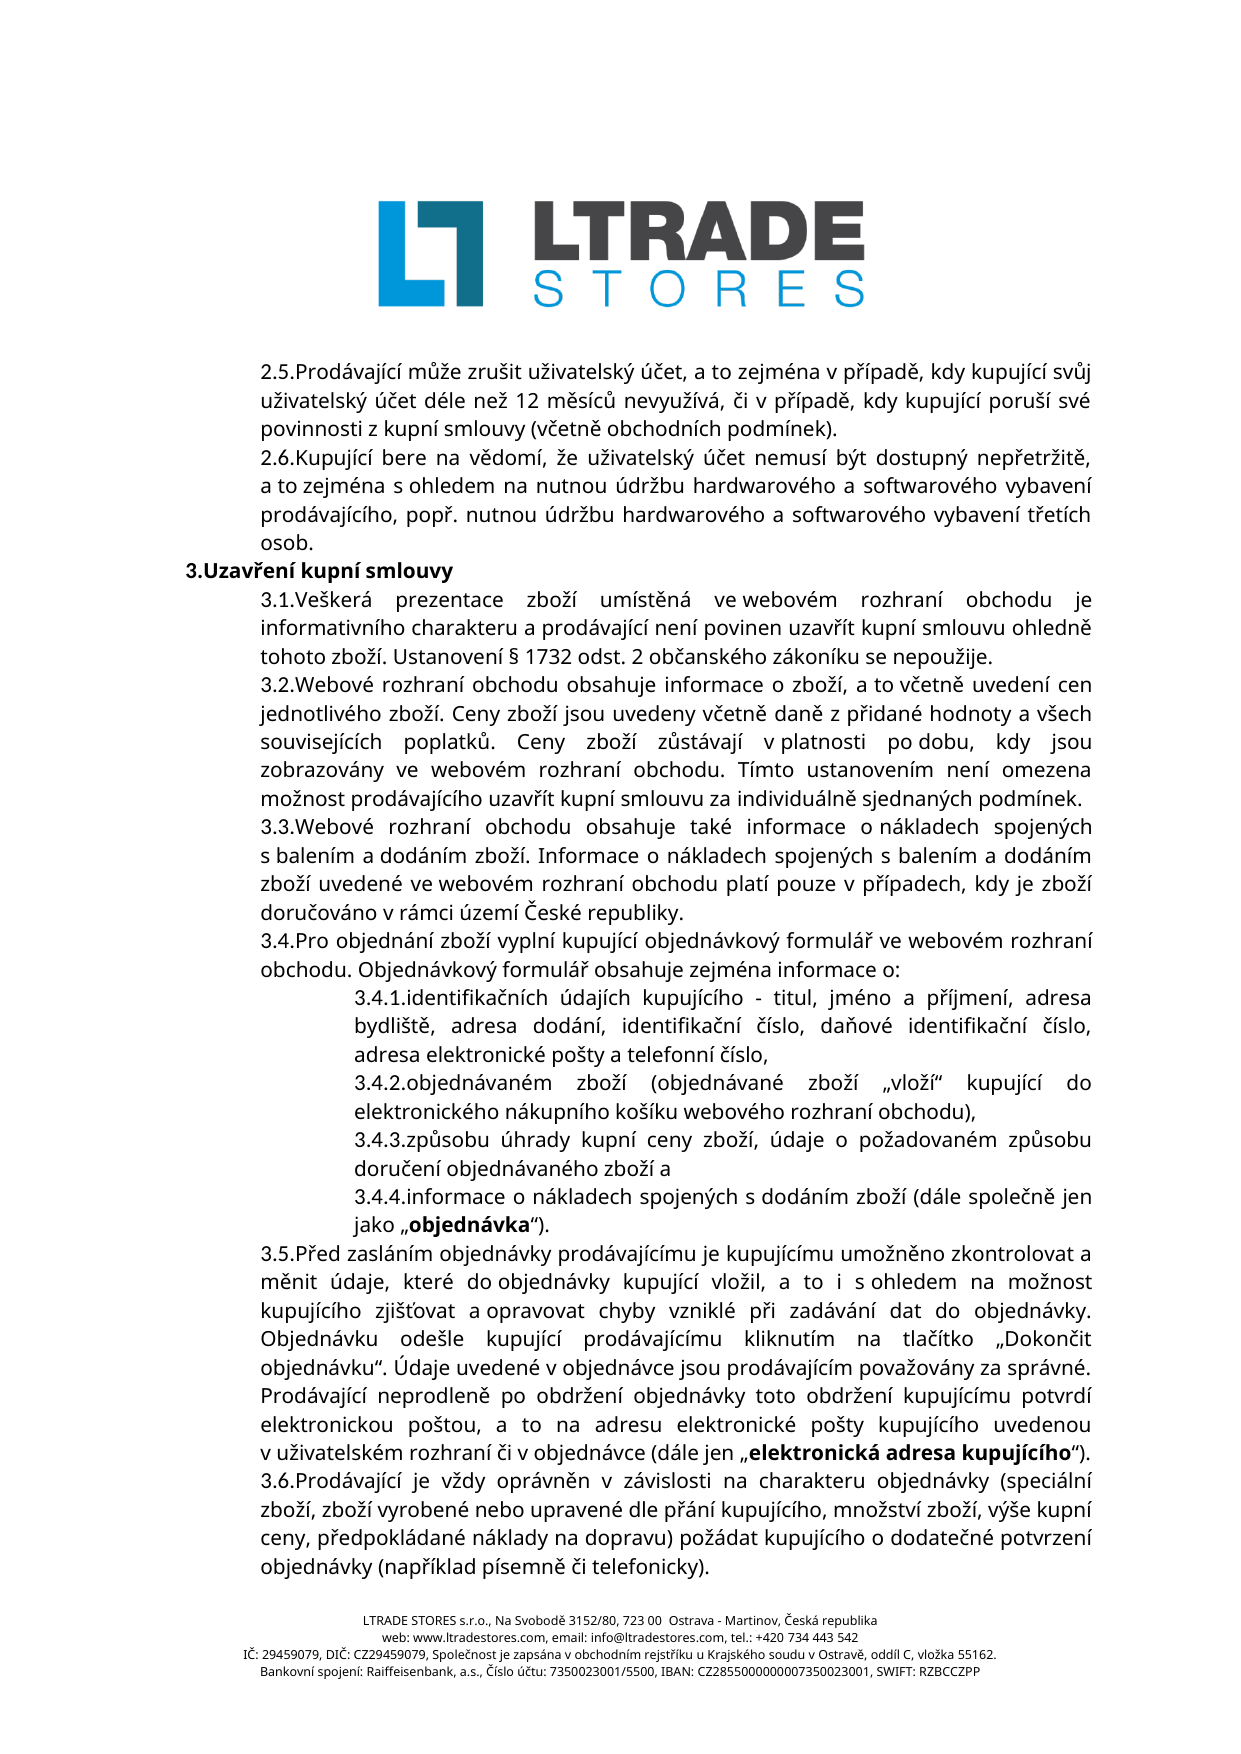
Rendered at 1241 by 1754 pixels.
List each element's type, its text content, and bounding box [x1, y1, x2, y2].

list Webové rozhraní obchodu obsahuje také informace o nákladech spojených s balením a dodáním zboží. Informace o nákladech spojených s balením a dodáním zboží uvedené ve webovém rozhraní obchodu platí pouze v případech, kdy je zboží doručováno v rámci území České republiky. [148, 812, 1093, 926]
list Veškerá prezentace zboží umístěná ve webovém rozhraní obchodu je informativního charakteru a prodávající není povinen uzavřít kupní smlouvu ohledně tohoto zboží. Ustanovení § 1732 odst. 2 občanského zákoníku se nepoužije. [148, 585, 1093, 670]
picture [308, 147, 932, 358]
list identifikačních údajích kupujícího - titul, jméno a příjmení, adresa bydliště, adresa dodání, identifikační číslo, daňové identifikační číslo, adresa elektronické pošty a telefonní číslo, [148, 983, 1093, 1068]
list Pro objednání zboží vyplní kupující objednávkový formulář ve webovém rozhraní obchodu. Objednávkový formulář obsahuje zejména informace o: [148, 926, 1093, 983]
list Prodávající může zrušit uživatelský účet, a to zejména v případě, kdy kupující svůj uživatelský účet déle než 12 měsíců nevyužívá, či v případě, kdy kupující poruší své povinnosti z kupní smlouvy (včetně obchodních podmínek). [148, 357, 1093, 443]
list objednávaném zboží (objednávané zboží „vloží“ kupující do elektronického nákupního košíku webového rozhraní obchodu), [148, 1068, 1093, 1125]
list Prodávající je vždy oprávněn v závislosti na charakteru objednávky (speciální zboží, zboží vyrobené nebo upravené dle přání kupujícího, množství zboží, výše kupní ceny, předpokládané náklady na dopravu) požádat kupujícího o dodatečné potvrzení objednávky (například písemně či telefonicky). [148, 1467, 1093, 1580]
list způsobu úhrady kupní ceny zboží, údaje o požadovaném způsobu doručení objednávaného zboží a [148, 1125, 1093, 1182]
list informace o nákladech spojených s dodáním zboží (dále společně jen jako „objednávka“). [148, 1182, 1093, 1239]
list Webové rozhraní obchodu obsahuje informace o zboží, a to včetně uvedení cen jednotlivého zboží. Ceny zboží jsou uvedeny včetně daně z přidané hodnoty a všech souvisejících poplatků. Ceny zboží zůstávají v platnosti po dobu, kdy jsou zobrazovány ve webovém rozhraní obchodu. Tímto ustanovením není omezena možnost prodávajícího uzavřít kupní smlouvu za individuálně sjednaných podmínek. [148, 670, 1093, 812]
list Kupující bere na vědomí, že uživatelský účet nemusí být dostupný nepřetržitě, a to zejména s ohledem na nutnou údržbu hardwarového a softwarového vybavení prodávajícího, popř. nutnou údržbu hardwarového a softwarového vybavení třetích osob. [148, 443, 1093, 557]
list Uzavření kupní smlouvy [185, 557, 1093, 585]
list Před zasláním objednávky prodávajícímu je kupujícímu umožněno zkontrolovat a měnit údaje, které do objednávky kupující vložil, a to i s ohledem na možnost kupujícího zjišťovat a opravovat chyby vzniklé při zadávání dat do objednávky. Objednávku odešle kupující prodávajícímu kliknutím na tlačítko „Dokončit objednávku“. Údaje uvedené v objednávce jsou prodávajícím považovány za správné. Prodávající neprodleně po obdržení objednávky toto obdržení kupujícímu potvrdí elektronickou poštou, a to na adresu elektronické pošty kupujícího uvedenou v uživatelském rozhraní či v objednávce (dále jen „elektronická adresa kupujícího“). [148, 1239, 1093, 1467]
